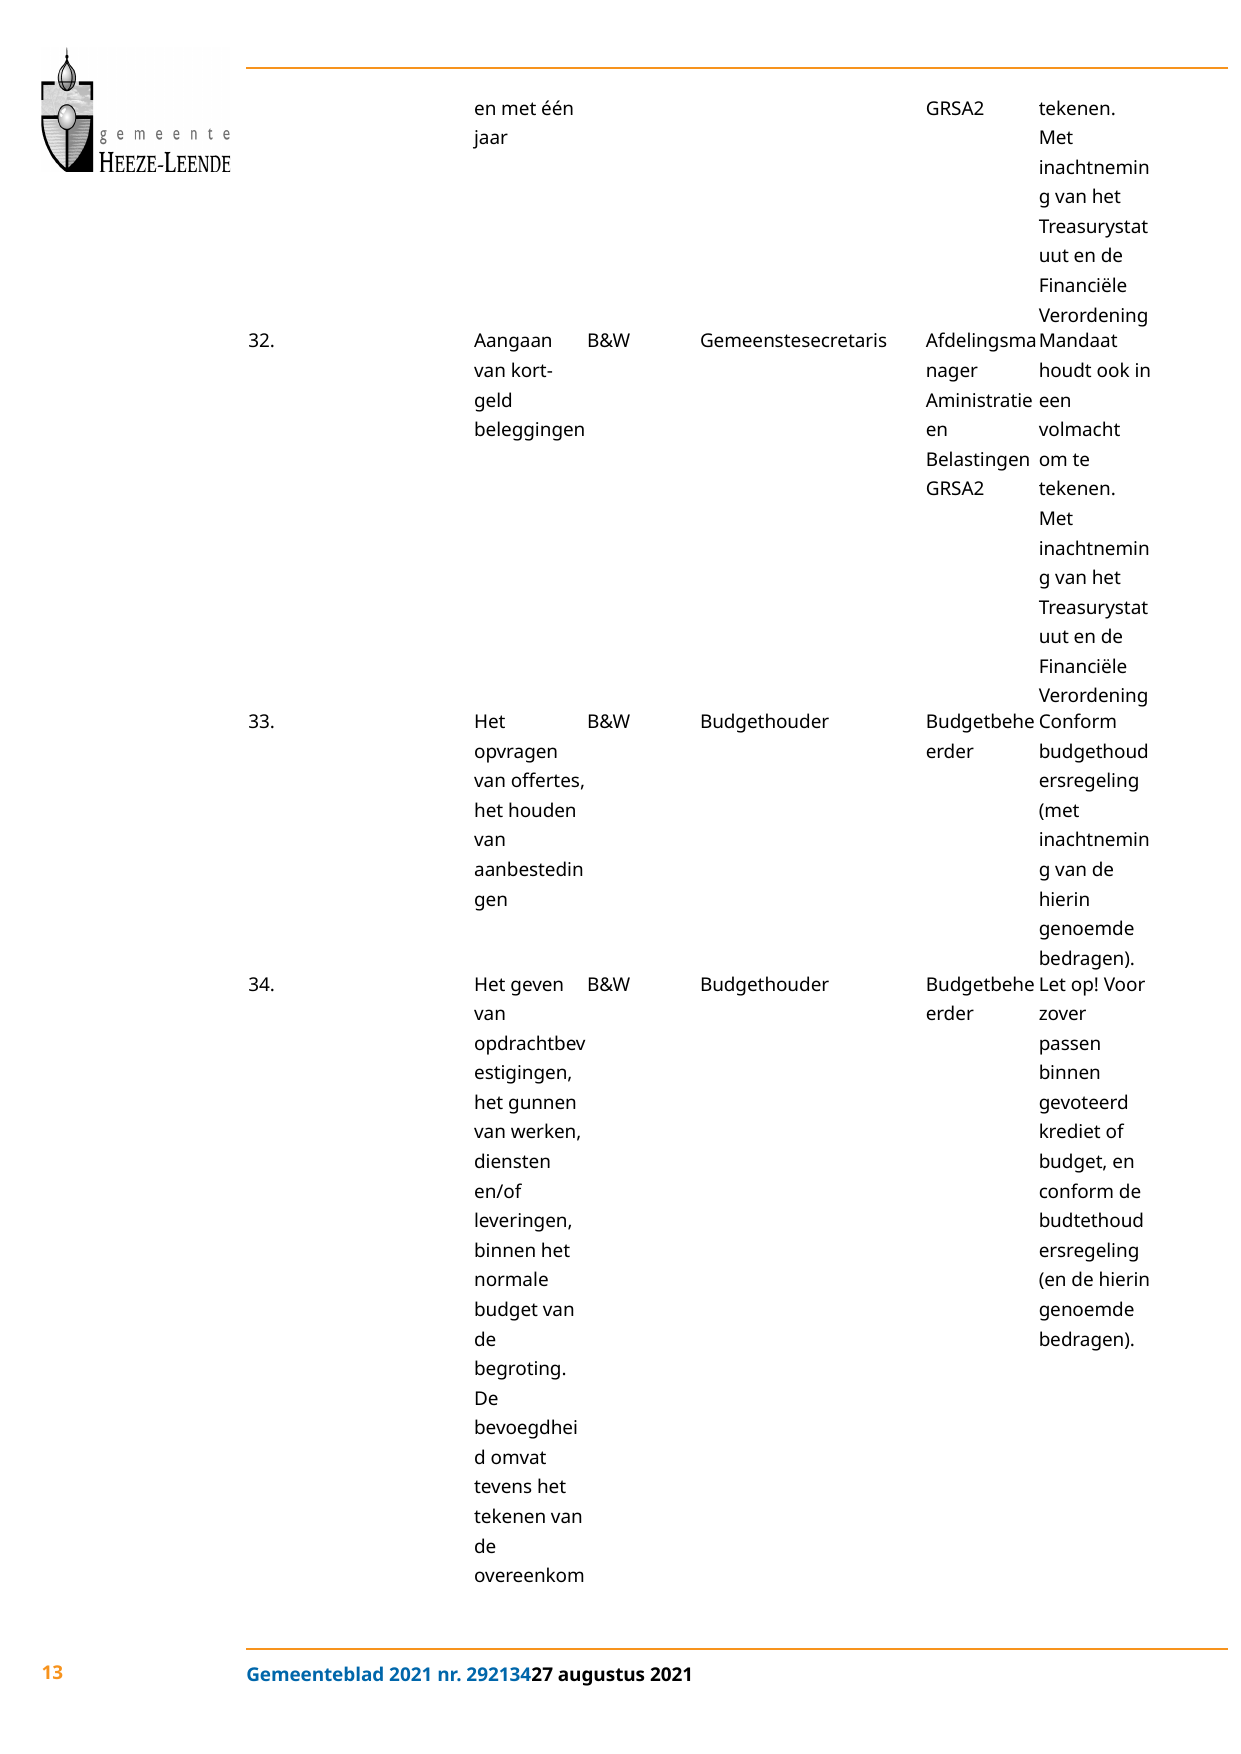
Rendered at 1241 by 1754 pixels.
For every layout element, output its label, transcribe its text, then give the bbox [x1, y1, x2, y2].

table_cell Afdelingsmanager Aministratie en Belastingen GRSA2 [926, 328, 1038, 708]
table_cell [248, 95, 474, 328]
table_cell Gemeenstesecretaris [700, 328, 926, 708]
table_cell Budgetbeheerder [926, 708, 1038, 971]
table_cell Budgethouder [700, 971, 926, 1588]
table_cell Het geven van opdrachtbevestigingen, het gunnen van werken, diensten en/of leveringen, binnen het normale budget van de begroting. De bevoegdheid omvat tevens het tekenen van de overeenkom [474, 971, 587, 1588]
table_cell 32. [248, 328, 474, 708]
table_cell GRSA2 [926, 95, 1038, 328]
table_cell Het opvragen van offertes, het houden van aanbestedingen [474, 708, 587, 971]
table_cell tekenen. Met inachtneming van het Treasurystatuut en de Financiële Verordening [1039, 95, 1152, 328]
table_cell Budgethouder [700, 708, 926, 971]
table_cell 34. [248, 971, 474, 1588]
table_cell B&W [587, 971, 700, 1588]
picture [41, 47, 231, 172]
table_cell en met één jaar [474, 95, 587, 328]
table_cell B&W [587, 328, 700, 708]
table_cell Budgetbeheerder [926, 971, 1038, 1588]
table_cell [587, 95, 700, 328]
table_cell Conform budgethoudersregeling (met inachtneming van de hierin genoemde bedragen). [1039, 708, 1152, 971]
table_cell B&W [587, 708, 700, 971]
table_cell Aangaan van kort-geld beleggingen [474, 328, 587, 708]
table_cell Let op! Voor zover passen binnen gevoteerd krediet of budget, en conform de budtethoudersregeling (en de hierin genoemde bedragen). [1039, 971, 1152, 1588]
table_cell 33. [248, 708, 474, 971]
table_cell Mandaat houdt ook in een volmacht om te tekenen. Met inachtneming van het Treasurystatuut en de Financiële Verordening [1039, 328, 1152, 708]
table_cell [700, 95, 926, 328]
